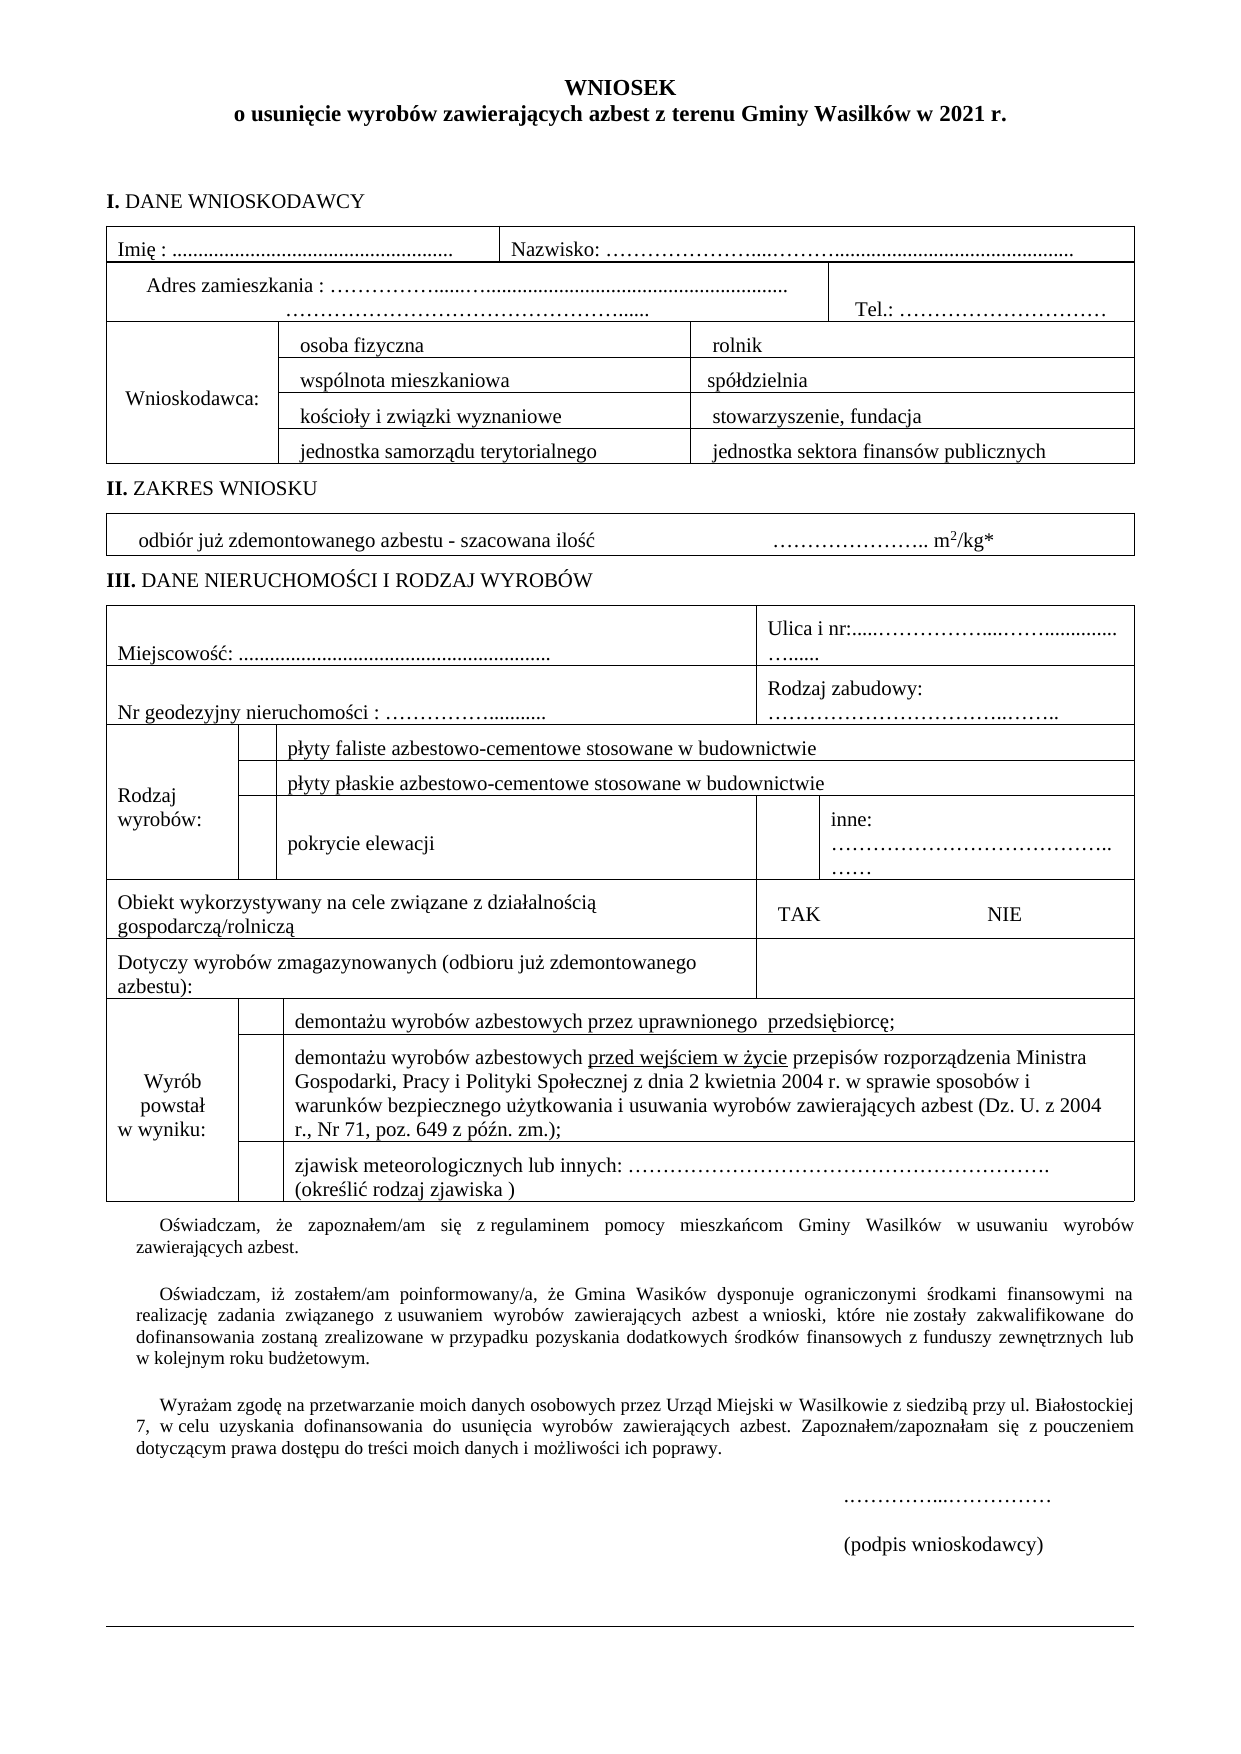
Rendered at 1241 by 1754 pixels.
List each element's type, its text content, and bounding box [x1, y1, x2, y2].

table_cell płyty faliste azbestowo-cementowe stosowane w budownictwie [277, 725, 1134, 759]
table_cell demontażu wyrobów azbestowych przez uprawnionego przedsiębiorcę; [284, 999, 1134, 1033]
text III. DANE NIERUCHOMOŚCI I RODZAJ WYROBÓW [106, 568, 1134, 592]
table_cell płyty płaskie azbestowo-cementowe stosowane w budownictwie [277, 761, 1134, 795]
table_cell inne: …………………………………..…… [820, 796, 1134, 879]
table_header Nazwisko: …………………....……….............................................. [500, 227, 1134, 261]
table_cell ⁪ jednostka samorządu terytorialnego [279, 429, 690, 463]
table_cell ⁪ stowarzyszenie, fundacja [691, 393, 1134, 428]
text II. ZAKRES WNIOSKU [106, 476, 1134, 500]
table_cell ⁪ spółdzielnia [691, 358, 1134, 392]
table_cell Wyrób powstał w wyniku: [107, 999, 238, 1201]
table_header Ulica i nr:.....……………....……..............…...... [757, 606, 1134, 664]
text WNIOSEK o usunięcie wyrobów zawierających azbest z terenu Gminy Wasilków w 2021 r. [106, 74, 1134, 126]
text Oświadczam, że zapoznałem/am się z regulaminem pomocy mieszkańcom Gminy Wasilków w usuwaniu wyrobów zawierających azbest. [136, 1214, 1134, 1257]
table_cell Wnioskodawca: [107, 322, 278, 463]
text .…………...…………… [799, 1483, 1134, 1507]
table_header Imię : ...................................................... [107, 227, 499, 261]
table_cell Tel.: ………………………… [829, 263, 1134, 321]
table_cell Dotyczy wyrobów zmagazynowanych (odbioru już zdemontowanego azbestu): [107, 939, 756, 998]
text I. DANE WNIOSKODAWCY [106, 189, 1134, 213]
table_header ⁪ odbiór już zdemontowanego azbestu - szacowana ilość ………………….. m2/kg* [107, 514, 1134, 555]
table_cell Rodzaj wyrobów: [107, 725, 238, 879]
table_header Miejscowość: ............................................................ [107, 606, 756, 664]
text Wyrażam zgodę na przetwarzanie moich danych osobowych przez Urząd Miejski w Wasilkowie z siedzibą przy ul. Białostockiej 7, w celu uzyskania dofinansowania do usunięcia wyrobów zawierających azbest. Zapoznałem/zapoznałam się z pouczeniem dotyczącym prawa dostępu do treści moich danych i możliwości ich poprawy. [136, 1394, 1134, 1458]
table_cell demontażu wyrobów azbestowych przed wejściem w życie przepisów rozporządzenia Ministra Gospodarki, Pracy i Polityki Społecznej z dnia 2 kwietnia 2004 r. w sprawie sposobów i warunków bezpiecznego użytkowania i usuwania wyrobów zawierających azbest (Dz. U. z 2004 r., Nr 71, poz. 649 z późn. zm.); [284, 1035, 1134, 1141]
text Oświadczam, iż zostałem/am poinformowany/a, że Gmina Wasików dysponuje ograniczonymi środkami finansowymi na realizację zadania związanego z usuwaniem wyrobów zawierających azbest a wnioski, które nie zostały zakwalifikowane do dofinansowania zostaną zrealizowane w przypadku pozyskania dodatkowych środków finansowych z funduszy zewnętrznych lub w kolejnym roku budżetowym. [136, 1282, 1134, 1369]
table_cell zjawisk meteorologicznych lub innych: ……………………………………………………. (określić rodzaj zjawiska ) [284, 1142, 1134, 1201]
table_cell Rodzaj zabudowy: ……………………………..…….. [757, 666, 1134, 724]
table_cell [239, 1035, 283, 1141]
table_cell ⁪ TAK ⁪ NIE [757, 880, 1134, 938]
table_cell ⁪ osoba fizyczna [279, 322, 690, 357]
table_cell [239, 725, 276, 759]
table_cell [239, 999, 283, 1033]
table_cell ⁪ jednostka sektora finansów publicznych [691, 429, 1134, 463]
table_cell Obiekt wykorzystywany na cele związane z działalnością gospodarczą/rolniczą [107, 880, 756, 938]
table_cell ⁪ wspólnota mieszkaniowa [279, 358, 690, 392]
table_cell ⁪ rolnik [691, 322, 1134, 357]
table_cell pokrycie elewacji [277, 796, 756, 879]
table_cell [757, 939, 1134, 998]
table_cell Adres zamieszkania : ……………......…..........................................................…………………………………………...... [107, 263, 828, 321]
table_cell [239, 796, 276, 879]
table_cell [239, 1142, 283, 1201]
text (podpis wnioskodawcy) [799, 1532, 1134, 1556]
table_cell ⁪ kościoły i związki wyznaniowe [279, 393, 690, 428]
table_cell [239, 761, 276, 795]
table_cell [757, 796, 819, 879]
table_cell Nr geodezyjny nieruchomości : ……………........... [107, 666, 756, 724]
